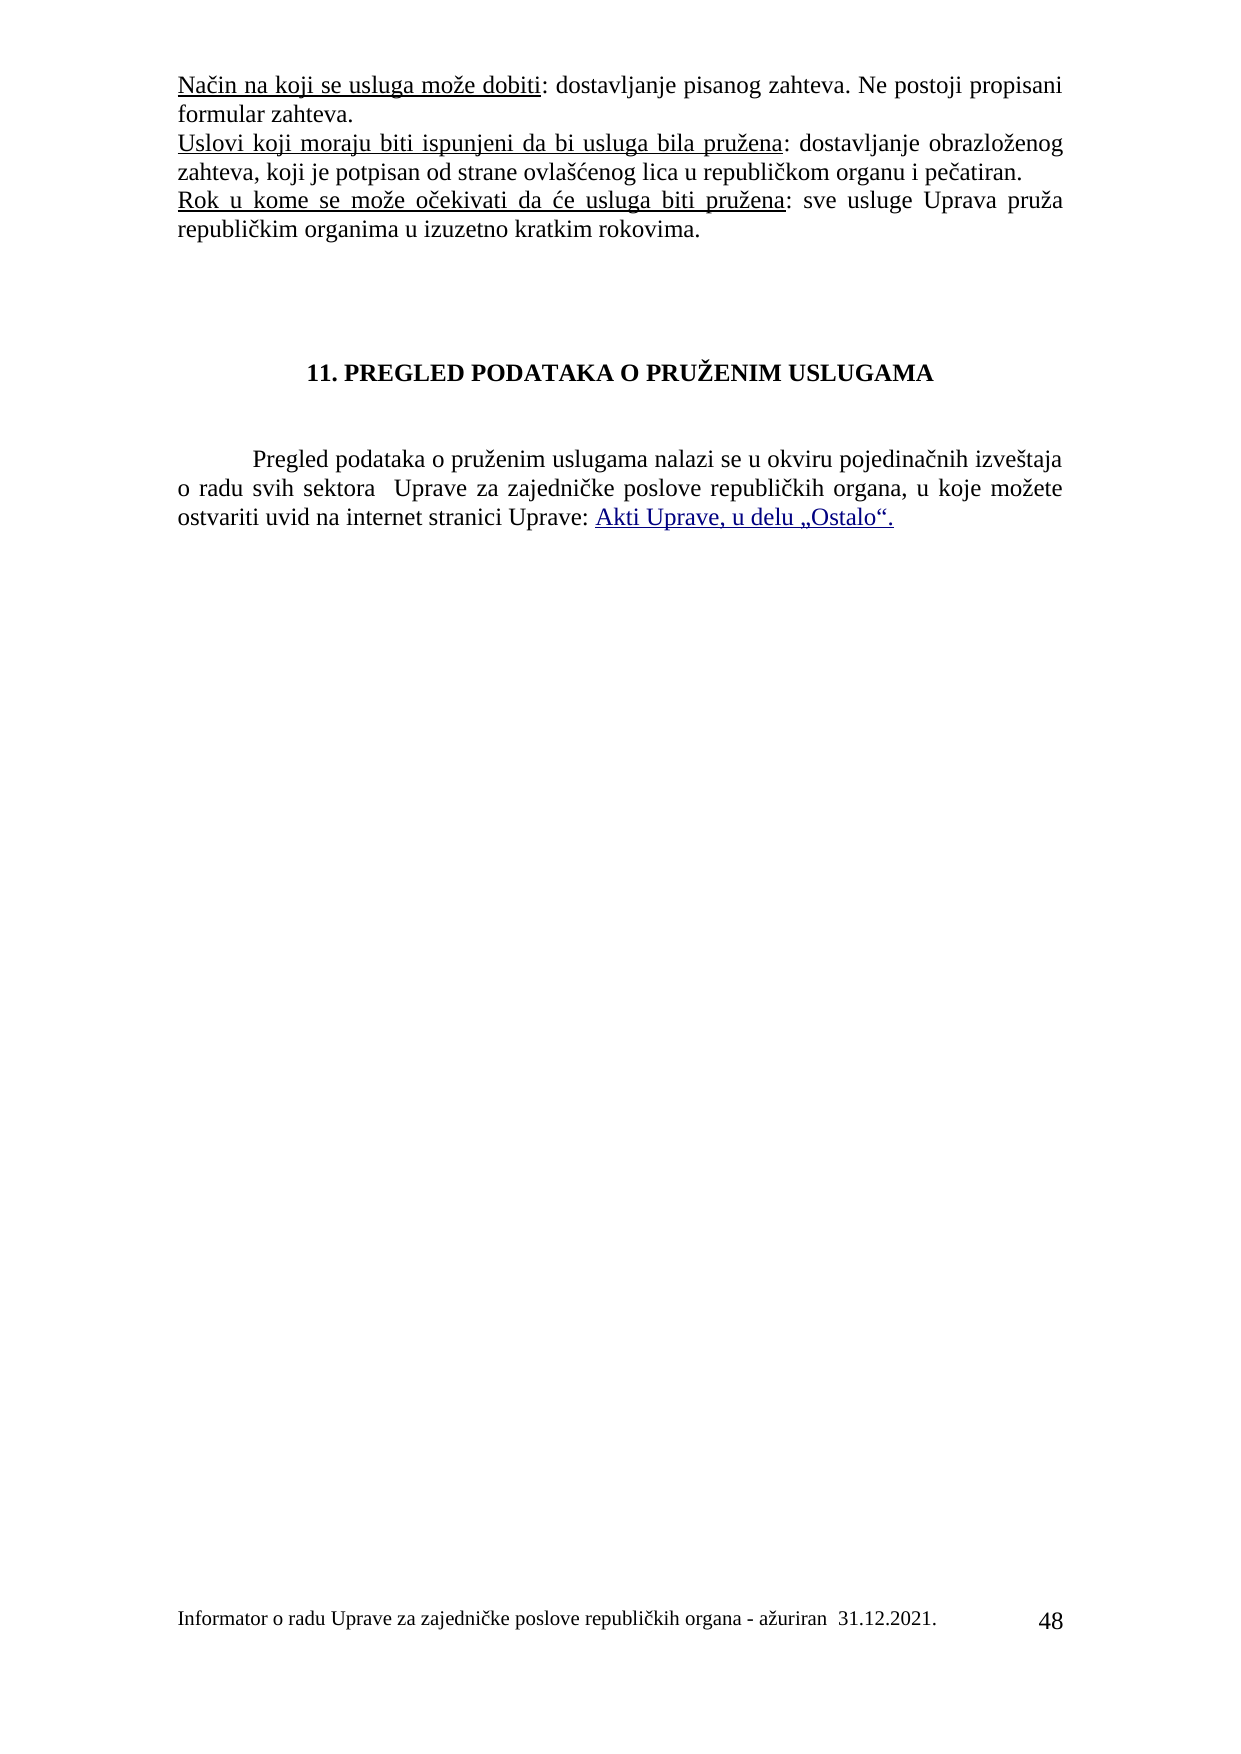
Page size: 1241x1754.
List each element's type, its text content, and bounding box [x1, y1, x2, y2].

text 11. PREGLED PODATAKA O PRUŽENIM USLUGAMA [177, 358, 1063, 387]
text Način na koji se usluga može dobiti: dostavlјanje pisanog zahteva. Ne postoji propisani formular zahteva. [177, 70, 1063, 128]
text Rok u kome se može očekivati da će usluga biti pružena: sve usluge Uprava pruža republičkim organima u izuzetno kratkim rokovima. [177, 185, 1063, 243]
text Uslovi koji moraju biti ispunjeni da bi usluga bila pružena: dostavlјanje obrazloženog zahteva, koji je potpisan od strane ovlašćenog lica u republičkom organu i pečatiran. [177, 128, 1063, 185]
text Pregled podataka o pruženim uslugama nalazi se u okviru pojedinačnih izveštaja o radu svih sektora Uprave za zajedničke poslove republičkih organa, u koje možete ostvariti uvid na internet stranici Uprave: Akti Uprave, u delu „Ostalo“. [177, 444, 1063, 530]
